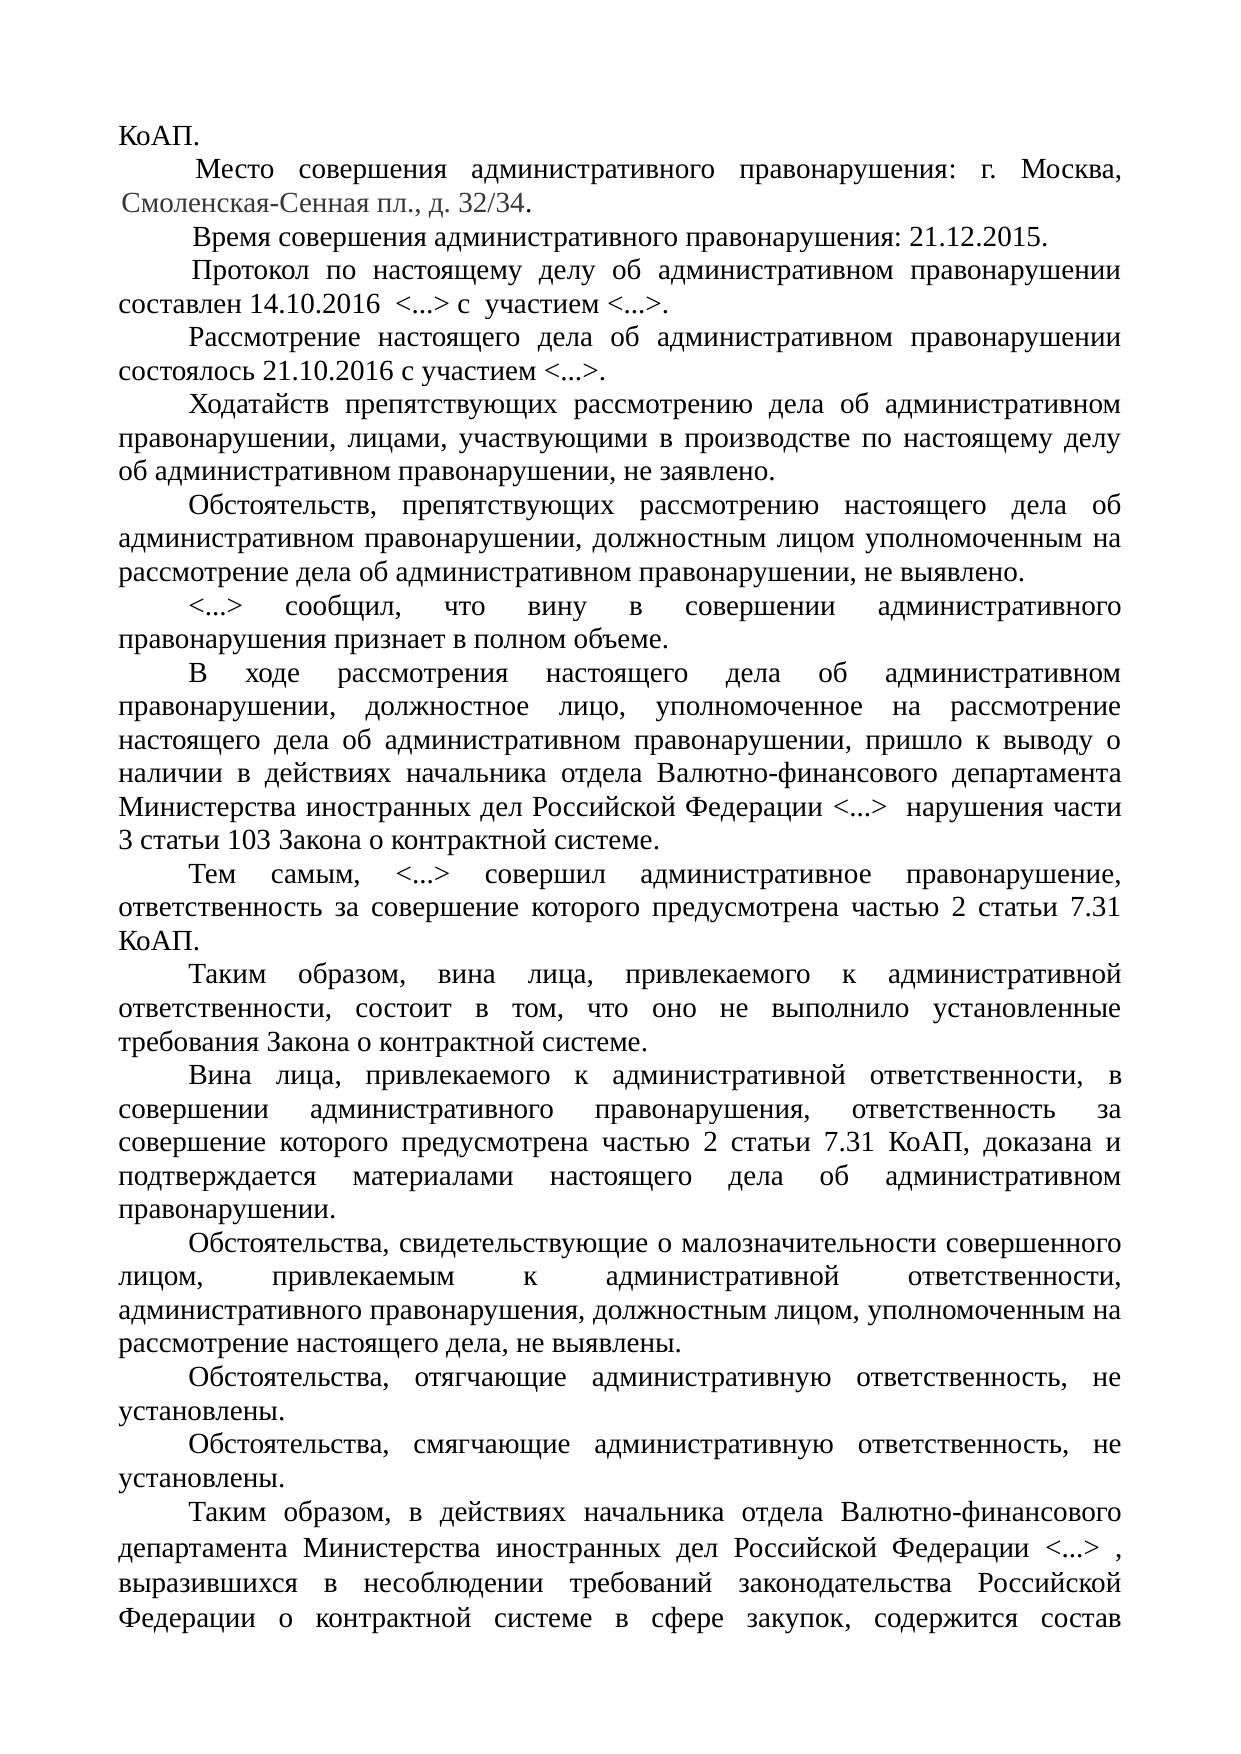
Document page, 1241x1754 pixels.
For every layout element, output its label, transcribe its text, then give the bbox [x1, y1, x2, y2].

text Ходатайств препятствующих рассмотрению дела об административном правонарушении, лицами, участвующими в производстве по настоящему делу об административном правонарушении, не заявлено. [118, 386, 1122, 487]
text Вина лица, привлекаемого к административной ответственности, в совершении административного правонарушения, ответственность за совершение которого предусмотрена частью 2 статьи 7.31 КоАП, доказана и подтверждается материалами настоящего дела об административном правонарушении. [118, 1057, 1122, 1225]
text Время совершения административного правонарушения: 21.12.2015. [118, 219, 1122, 252]
text <...> сообщил, что вину в совершении административного правонарушения признает в полном объеме. [118, 588, 1122, 655]
text Обстоятельства, отягчающие административную ответственность, не установлены. [118, 1359, 1122, 1426]
text Тем самым, <...> совершил административное правонарушение, ответственность за совершение которого предусмотрена частью 2 статьи 7.31 КоАП. [118, 856, 1122, 957]
text КоАП. [118, 118, 1122, 152]
text Таким образом, в действиях начальника отдела Валютно-финансового департамента Министерства иностранных дел Российской Федерации <...> , выразившихся в несоблюдении требований законодательства Российской Федерации о контрактной системе в сфере закупок, содержится состав [118, 1493, 1122, 1635]
text В ходе рассмотрения настоящего дела об административном правонарушении, должностное лицо, уполномоченное на рассмотрение настоящего дела об административном правонарушении, пришло к выводу о наличии в действиях начальника отдела Валютно-финансового департамента Министерства иностранных дел Российской Федерации <...> нарушения части 3 статьи 103 Закона о контрактной системе. [118, 655, 1122, 856]
text Таким образом, вина лица, привлекаемого к административной ответственности, состоит в том, что оно не выполнило установленные требования Закона о контрактной системе. [118, 957, 1122, 1057]
text Протокол по настоящему делу об административном правонарушении составлен 14.10.2016 <...> с участием <...>. [118, 252, 1122, 319]
text Обстоятельств, препятствующих рассмотрению настоящего дела об административном правонарушении, должностным лицом уполномоченным на рассмотрение дела об административном правонарушении, не выявлено. [118, 487, 1122, 588]
text Обстоятельства, свидетельствующие о малозначительности совершенного лицом, привлекаемым к административной ответственности, административного правонарушения, должностным лицом, уполномоченным на рассмотрение настоящего дела, не выявлены. [118, 1225, 1122, 1359]
text Рассмотрение настоящего дела об административном правонарушении состоялось 21.10.2016 с участием <...>. [118, 319, 1122, 386]
text Обстоятельства, смягчающие административную ответственность, не установлены. [118, 1426, 1122, 1493]
text Место совершения административного правонарушения: г. Москва, Смоленская-Сенная пл., д. 32/34. [121, 152, 1122, 219]
